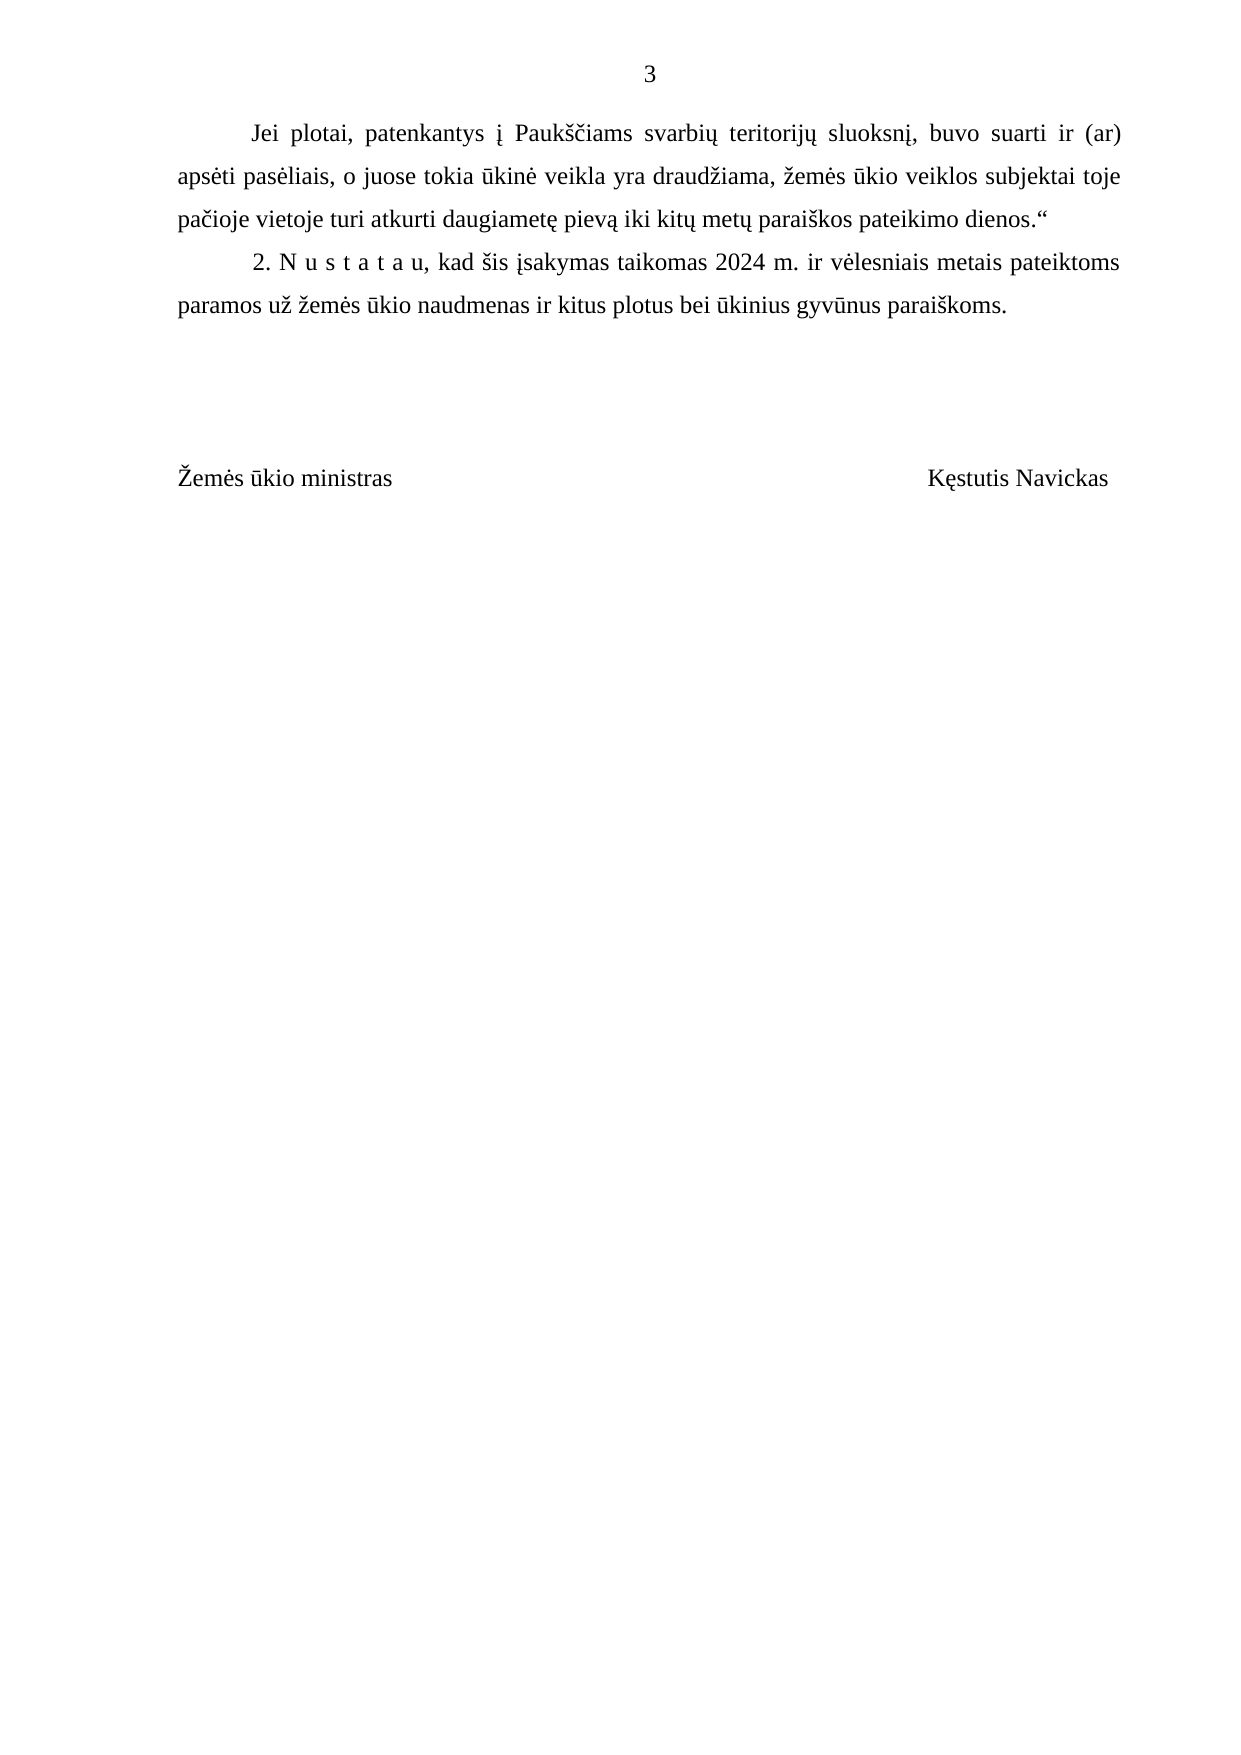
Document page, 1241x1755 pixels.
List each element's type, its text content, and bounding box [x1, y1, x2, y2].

text 2. N u s t a t a u, kad šis įsakymas taikomas 2024 m. ir vėlesniais metais pateiktoms paramos už žemės ūkio naudmenas ir kitus plotus bei ūkinius gyvūnus paraiškoms. [177, 247, 1122, 319]
text Žemės ūkio ministras Kęstutis Navickas [177, 463, 1122, 492]
text Jei plotai, patenkantys į Paukščiams svarbių teritorijų sluoksnį, buvo suarti ir (ar) apsėti pasėliais, o juose tokia ūkinė veikla yra draudžiama, žemės ūkio veiklos subjektai toje pačioje vietoje turi atkurti daugiametę pievą iki kitų metų paraiškos pateikimo dienos.“ [177, 118, 1122, 233]
